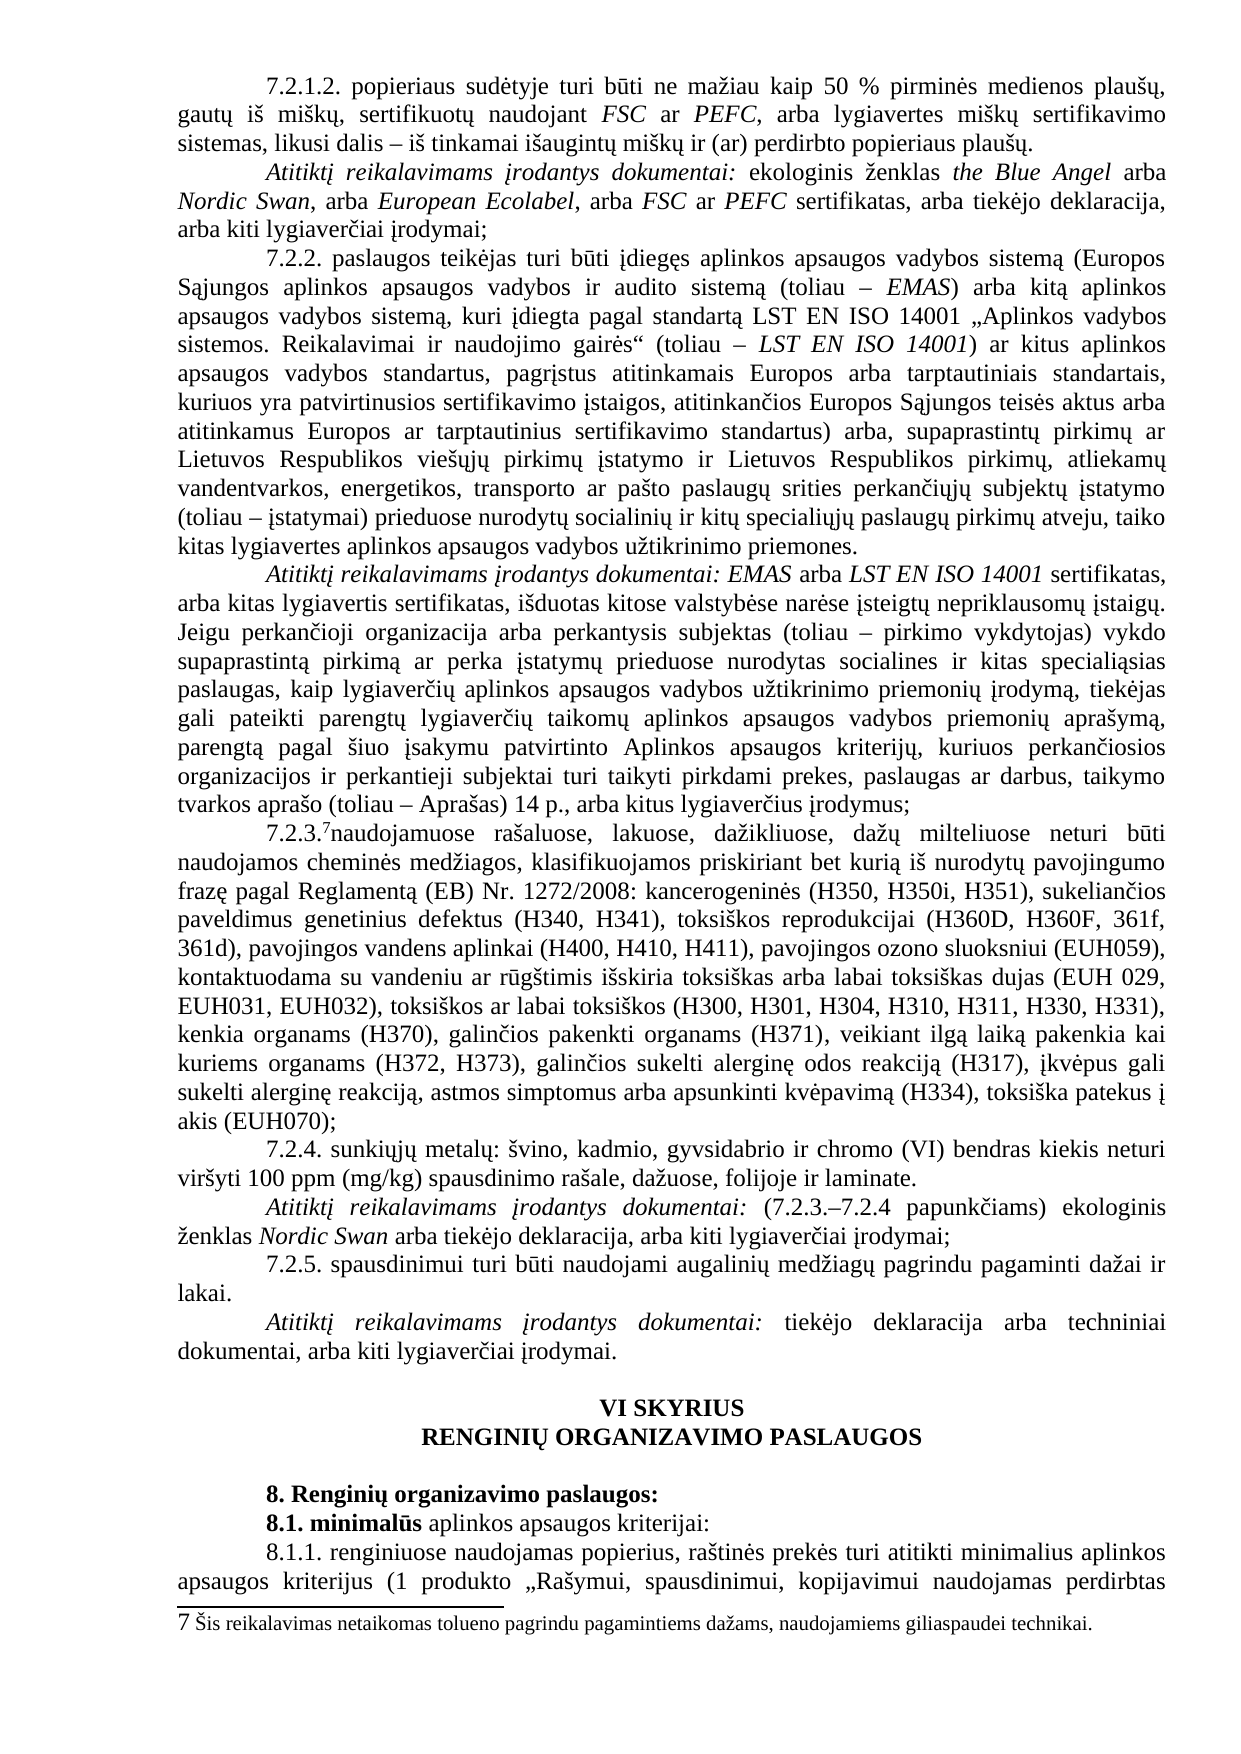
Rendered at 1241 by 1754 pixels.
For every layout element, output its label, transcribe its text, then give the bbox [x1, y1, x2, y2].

text Atitiktį reikalavimams įrodantys dokumentai: tiekėjo deklaracija arba techniniai dokumentai, arba kiti lygiaverčiai įrodymai. [177, 1307, 1166, 1364]
text 7.2.5. spausdinimui turi būti naudojami augalinių medžiagų pagrindu pagaminti dažai ir lakai. [177, 1249, 1166, 1307]
text 8.1.1. renginiuose naudojamas popierius, raštinės prekės turi atitikti minimalius aplinkos apsaugos kriterijus (1 produkto „Rašymui, spausdinimui, kopijavimui naudojamas perdirbtas [177, 1537, 1166, 1594]
text 7.2.1.2. popieriaus sudėtyje turi būti ne mažiau kaip 50 % pirminės medienos plaušų, gautų iš miškų, sertifikuotų naudojant FSC ar PEFC, arba lygiavertes miškų sertifikavimo sistemas, likusi dalis – iš tinkamai išaugintų miškų ir (ar) perdirbto popieriaus plaušų. [177, 71, 1166, 157]
text 7.2.2. paslaugos teikėjas turi būti įdiegęs aplinkos apsaugos vadybos sistemą (Europos Sąjungos aplinkos apsaugos vadybos ir audito sistemą (toliau – EMAS) arba kitą aplinkos apsaugos vadybos sistemą, kuri įdiegta pagal standartą LST EN ISO 14001 „Aplinkos vadybos sistemos. Reikalavimai ir naudojimo gairės“ (toliau – LST EN ISO 14001) ar kitus aplinkos apsaugos vadybos standartus, pagrįstus atitinkamais Europos arba tarptautiniais standartais, kuriuos yra patvirtinusios sertifikavimo įstaigos, atitinkančios Europos Sąjungos teisės aktus arba atitinkamus Europos ar tarptautinius sertifikavimo standartus) arba, supaprastintų pirkimų ar Lietuvos Respublikos viešųjų pirkimų įstatymo ir Lietuvos Respublikos pirkimų, atliekamų vandentvarkos, energetikos, transporto ar pašto paslaugų srities perkančiųjų subjektų įstatymo (toliau – įstatymai) prieduose nurodytų socialinių ir kitų specialiųjų paslaugų pirkimų atveju, taiko kitas lygiavertes aplinkos apsaugos vadybos užtikrinimo priemones. [177, 243, 1166, 559]
text Atitiktį reikalavimams įrodantys dokumentai: ekologinis ženklas the Blue Angel arba Nordic Swan, arba European Ecolabel, arba FSC ar PEFC sertifikatas, arba tiekėjo deklaracija, arba kiti lygiaverčiai įrodymai; [177, 157, 1166, 243]
text Atitiktį reikalavimams įrodantys dokumentai: EMAS arba LST EN ISO 14001 sertifikatas, arba kitas lygiavertis sertifikatas, išduotas kitose valstybėse narėse įsteigtų nepriklausomų įstaigų. Jeigu perkančioji organizacija arba perkantysis subjektas (toliau – pirkimo vykdytojas) vykdo supaprastintą pirkimą ar perka įstatymų prieduose nurodytas socialines ir kitas specialiąsias paslaugas, kaip lygiaverčių aplinkos apsaugos vadybos užtikrinimo priemonių įrodymą, tiekėjas gali pateikti parengtų lygiaverčių taikomų aplinkos apsaugos vadybos priemonių aprašymą, parengtą pagal šiuo įsakymu patvirtinto Aplinkos apsaugos kriterijų, kuriuos perkančiosios organizacijos ir perkantieji subjektai turi taikyti pirkdami prekes, paslaugas ar darbus, taikymo tvarkos aprašo (toliau – Aprašas) 14 p., arba kitus lygiaverčius įrodymus; [177, 559, 1166, 818]
text 7.2.4. sunkiųjų metalų: švino, kadmio, gyvsidabrio ir chromo (VI) bendras kiekis neturi viršyti 100 ppm (mg/kg) spausdinimo rašale, dažuose, folijoje ir laminate. [177, 1134, 1166, 1192]
text 8. Renginių organizavimo paslaugos: [177, 1479, 1166, 1508]
text Šis reikalavimas netaikomas tolueno pagrindu pagamintiems dažams, naudojamiems giliaspaudei technikai. [177, 1607, 1166, 1636]
text 8.1. minimalūs aplinkos apsaugos kriterijai: [177, 1508, 1166, 1537]
text RENGINIŲ ORGANIZAVIMO PASLAUGOS [177, 1422, 1166, 1451]
text VI SKYRIUS [177, 1393, 1166, 1422]
text Atitiktį reikalavimams įrodantys dokumentai: (7.2.3.–7.2.4 papunkčiams) ekologinis ženklas Nordic Swan arba tiekėjo deklaracija, arba kiti lygiaverčiai įrodymai; [177, 1192, 1166, 1249]
text 7.2.3.naudojamuose rašaluose, lakuose, dažikliuose, dažų milteliuose neturi būti naudojamos cheminės medžiagos, klasifikuojamos priskiriant bet kurią iš nurodytų pavojingumo frazę pagal Reglamentą (EB) Nr. 1272/2008: kancerogeninės (H350, H350i, H351), sukeliančios paveldimus genetinius defektus (H340, H341), toksiškos reprodukcijai (H360D, H360F, 361f, 361d), pavojingos vandens aplinkai (H400, H410, H411), pavojingos ozono sluoksniui (EUH059), kontaktuodama su vandeniu ar rūgštimis išskiria toksiškas arba labai toksiškas dujas (EUH 029, EUH031, EUH032), toksiškos ar labai toksiškos (H300, H301, H304, H310, H311, H330, H331), kenkia organams (H370), galinčios pakenkti organams (H371), veikiant ilgą laiką pakenkia kai kuriems organams (H372, H373), galinčios sukelti alerginę odos reakciją (H317), įkvėpus gali sukelti alerginę reakciją, astmos simptomus arba apsunkinti kvėpavimą (H334), toksiška patekus į akis (EUH070); [177, 818, 1166, 1134]
